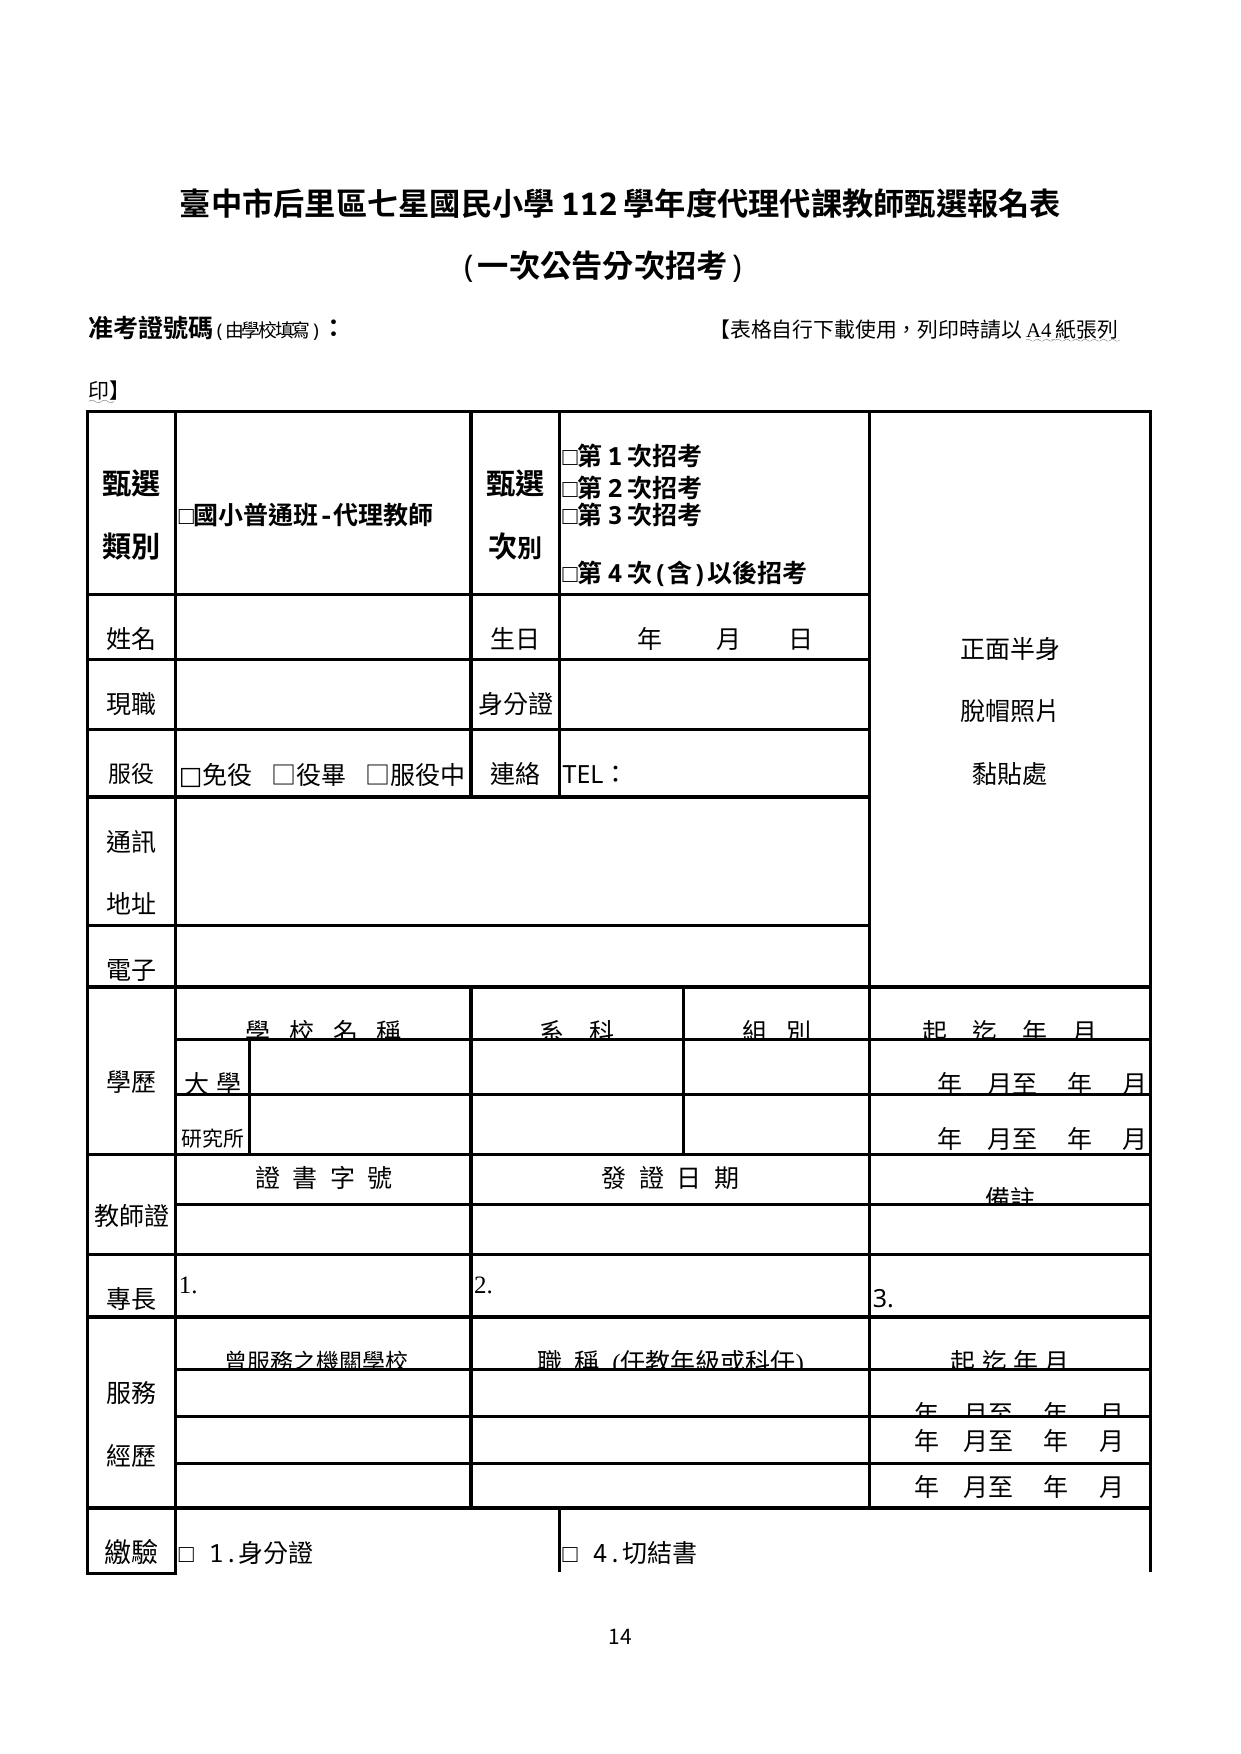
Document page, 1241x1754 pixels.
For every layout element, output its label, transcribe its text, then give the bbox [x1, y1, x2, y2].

table_cell 職 稱 (任教年級或科任) [473, 1319, 868, 1368]
table_cell [473, 1041, 682, 1093]
table_cell 年 月至 年 月 [871, 1096, 1149, 1153]
table_header 甄選類別 [89, 413, 174, 592]
table_cell □免役 □役畢 □服役中 [177, 731, 469, 795]
table_cell □ 4.切結書 [561, 1510, 1149, 1572]
table_cell □ 1.身分證 [177, 1510, 558, 1572]
table_cell [251, 1041, 469, 1093]
table_cell 年 月至 年 月 [871, 1418, 1149, 1462]
table_cell 年 月至 年 月 [871, 1041, 1149, 1093]
text 准考證號碼(由學校填寫)： 【表格自行下載使用，列印時請以A4紙張列印】 [89, 285, 1152, 410]
table_cell 起 迄 年 月 [871, 989, 1149, 1038]
table_cell 發 證 日 期 [473, 1156, 868, 1203]
table_cell 系 科 [473, 989, 682, 1038]
table_cell 年 月 日 [561, 596, 868, 658]
table_cell [871, 1206, 1149, 1253]
table_cell [177, 799, 868, 923]
table_cell 證 書 字 號 [177, 1156, 469, 1203]
table_cell 大 學 [177, 1041, 248, 1093]
table_cell 備註 [871, 1156, 1149, 1203]
table_cell 專長 科目 [89, 1256, 174, 1315]
table_cell [177, 927, 868, 985]
table_cell [473, 1096, 682, 1153]
table_cell [473, 1465, 868, 1506]
text 臺中市后里區七星國民小學112學年度代理代課教師甄選報名表 [89, 160, 1152, 223]
table_cell 姓名 [89, 596, 174, 658]
table_cell 3. [871, 1256, 1149, 1315]
table_cell 繳驗 [89, 1510, 174, 1572]
table_header □國小普通班-代理教師 [177, 413, 469, 592]
table_cell [251, 1096, 469, 1153]
table_cell 研究所 [177, 1096, 248, 1153]
table_cell [685, 1041, 868, 1093]
table_header 正面半身 脫帽照片 黏貼處 [871, 413, 1149, 985]
table_cell [561, 661, 868, 728]
table_cell [177, 1206, 469, 1253]
table_cell 年 月至 年 月 [871, 1371, 1149, 1414]
table_cell 服務 經歷 [89, 1319, 174, 1506]
table_cell [177, 596, 469, 658]
table_cell [473, 1371, 868, 1414]
table_header □第1次招考 □第2次招考 □第3次招考 □第4次(含)以後招考 [561, 413, 868, 592]
table_cell 現職 單位 [89, 661, 174, 728]
table_cell 生日 [473, 596, 558, 658]
table_cell 身分證 字號 [473, 661, 558, 728]
table_cell [177, 661, 469, 728]
table_cell [177, 1418, 469, 1462]
table_cell [177, 1465, 469, 1506]
table_cell 曾服務之機關學校 [177, 1319, 469, 1368]
table_cell 2. [473, 1256, 868, 1315]
table_cell 電子 郵件 [89, 927, 174, 985]
table_cell [685, 1096, 868, 1153]
table_cell [177, 1371, 469, 1414]
table_cell 通訊 地址 [89, 799, 174, 923]
table_cell [473, 1206, 868, 1253]
table_cell TEL： 手機： [561, 731, 868, 795]
table_header 甄選次別 [473, 413, 558, 592]
table_cell 組 別 [685, 989, 868, 1038]
table_cell 服役 情形 [89, 731, 174, 795]
table_cell 學 校 名 稱 [177, 989, 469, 1038]
table_cell 年 月至 年 月 [871, 1465, 1149, 1506]
table_cell 起 迄 年 月 [871, 1319, 1149, 1368]
text (一次公告分次招考) [89, 223, 1152, 285]
table_cell [473, 1418, 868, 1462]
table_cell 1. [177, 1256, 469, 1315]
table_cell 學歷 [89, 989, 174, 1153]
table_cell 教師證 [89, 1156, 174, 1253]
table_cell 連絡 電話 [473, 731, 558, 795]
